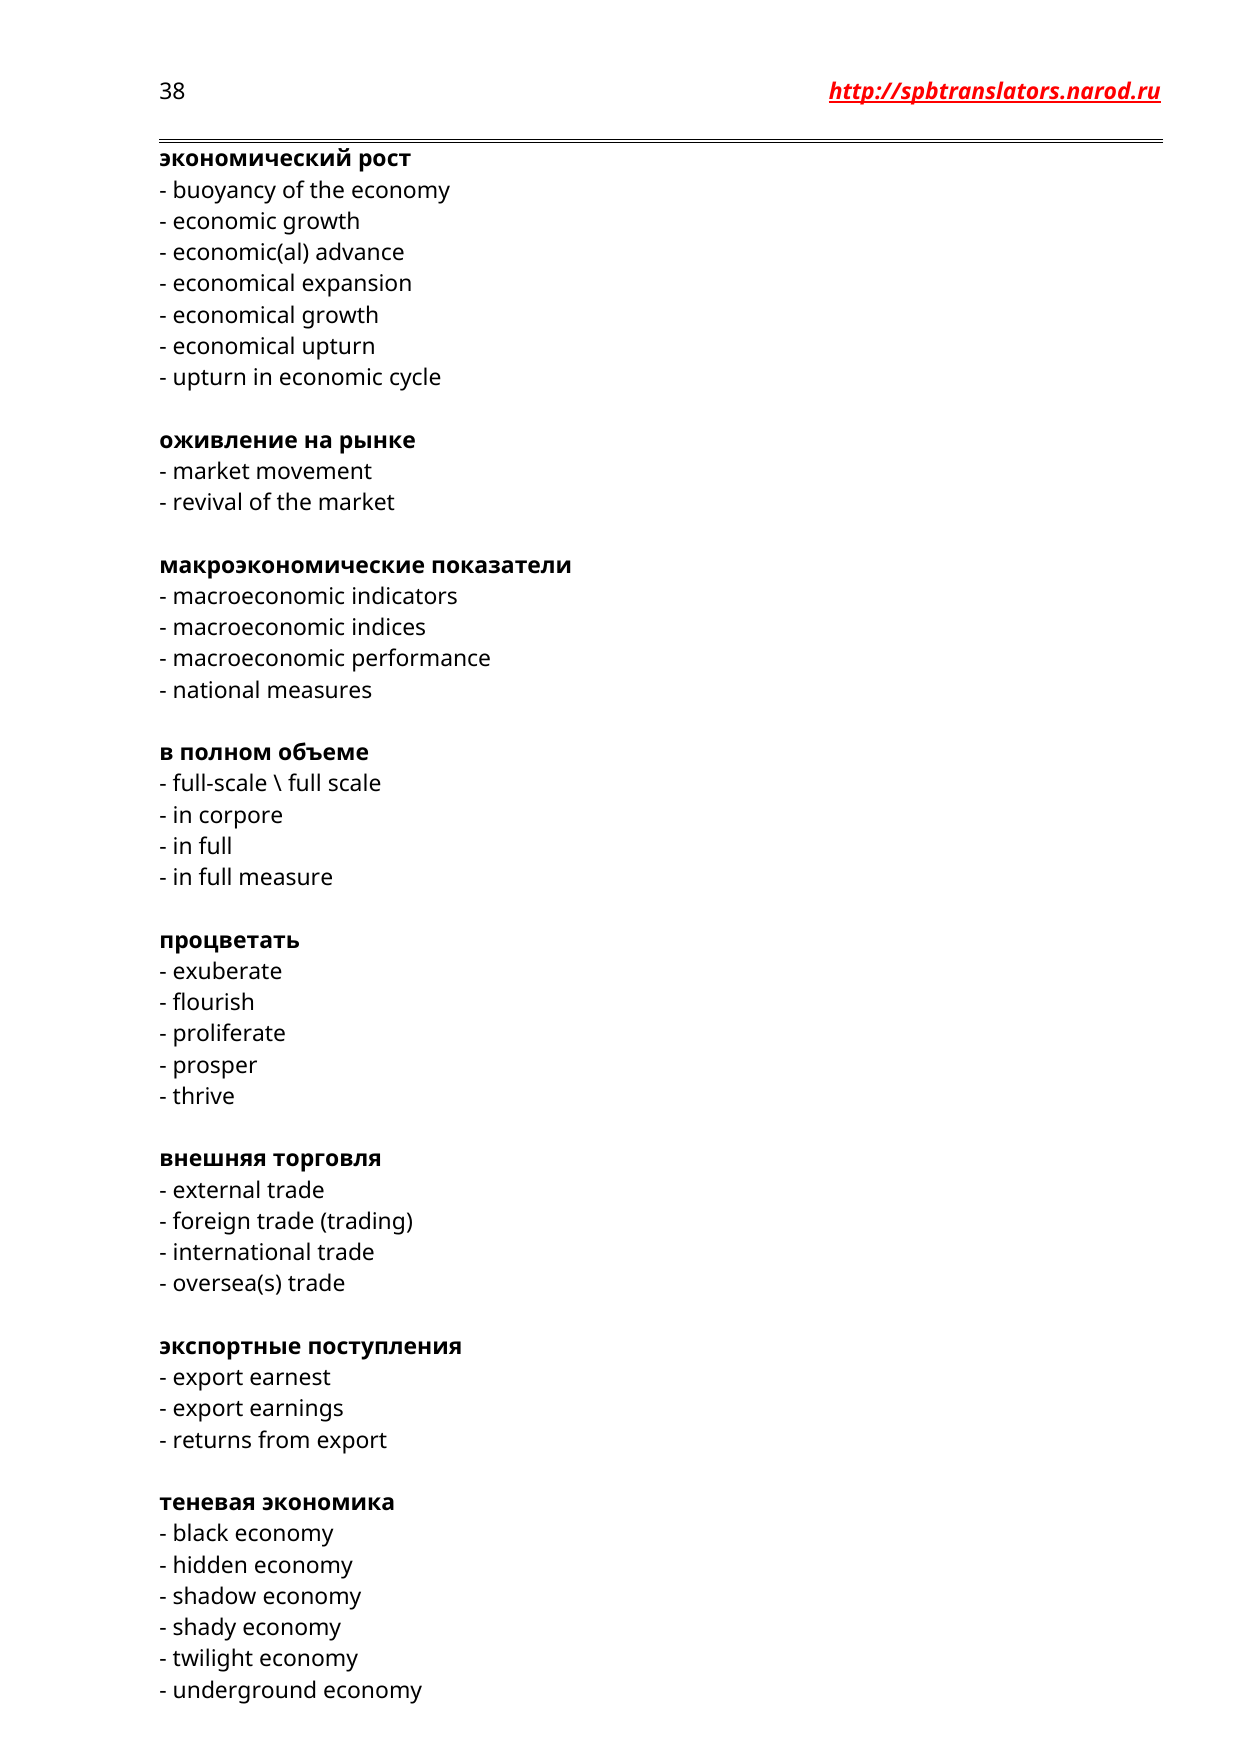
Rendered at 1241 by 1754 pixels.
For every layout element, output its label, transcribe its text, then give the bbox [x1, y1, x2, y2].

text - export earnest [159, 1361, 1163, 1392]
text - national measures [159, 673, 1163, 704]
text - buoyancy of the economy [159, 173, 1163, 204]
text - proliferate [159, 1017, 1163, 1048]
text - in full [159, 829, 1163, 861]
text внешняя торговля [159, 1142, 1163, 1173]
text - foreign trade (trading) [159, 1204, 1163, 1236]
text - export earnings [159, 1392, 1163, 1423]
text - macroeconomic indicators [159, 579, 1163, 611]
text теневая экономика [159, 1486, 1163, 1517]
text - black economy [159, 1517, 1163, 1548]
text - exuberate [159, 954, 1163, 986]
text - full-scale \ full scale [159, 767, 1163, 798]
text - revival of the market [159, 486, 1163, 517]
text - prosper [159, 1048, 1163, 1079]
text - economical upturn [159, 329, 1163, 361]
text - economical growth [159, 298, 1163, 329]
text - returns from export [159, 1423, 1163, 1454]
text - economic growth [159, 204, 1163, 236]
text - in corpore [159, 798, 1163, 829]
text - thrive [159, 1079, 1163, 1111]
text - macroeconomic performance [159, 642, 1163, 673]
text - flourish [159, 986, 1163, 1017]
text - market movement [159, 454, 1163, 486]
text оживление на рынке [159, 423, 1163, 454]
text экономический рост [159, 143, 1163, 173]
text - twilight economy [159, 1642, 1163, 1673]
text - external trade [159, 1173, 1163, 1204]
text макроэкономические показатели [159, 548, 1163, 579]
text - economic(al) advance [159, 236, 1163, 267]
text - shadow economy [159, 1579, 1163, 1611]
text - upturn in economic cycle [159, 361, 1163, 392]
text в полном объеме [159, 736, 1163, 767]
text - in full measure [159, 861, 1163, 892]
text - oversea(s) trade [159, 1267, 1163, 1298]
text экспортные поступления [159, 1329, 1163, 1361]
text - international trade [159, 1236, 1163, 1267]
text - macroeconomic indices [159, 611, 1163, 642]
text - shady economy [159, 1611, 1163, 1642]
text - underground economy [159, 1673, 1163, 1704]
text - economical expansion [159, 267, 1163, 298]
text - hidden economy [159, 1548, 1163, 1579]
text процветать [159, 923, 1163, 954]
